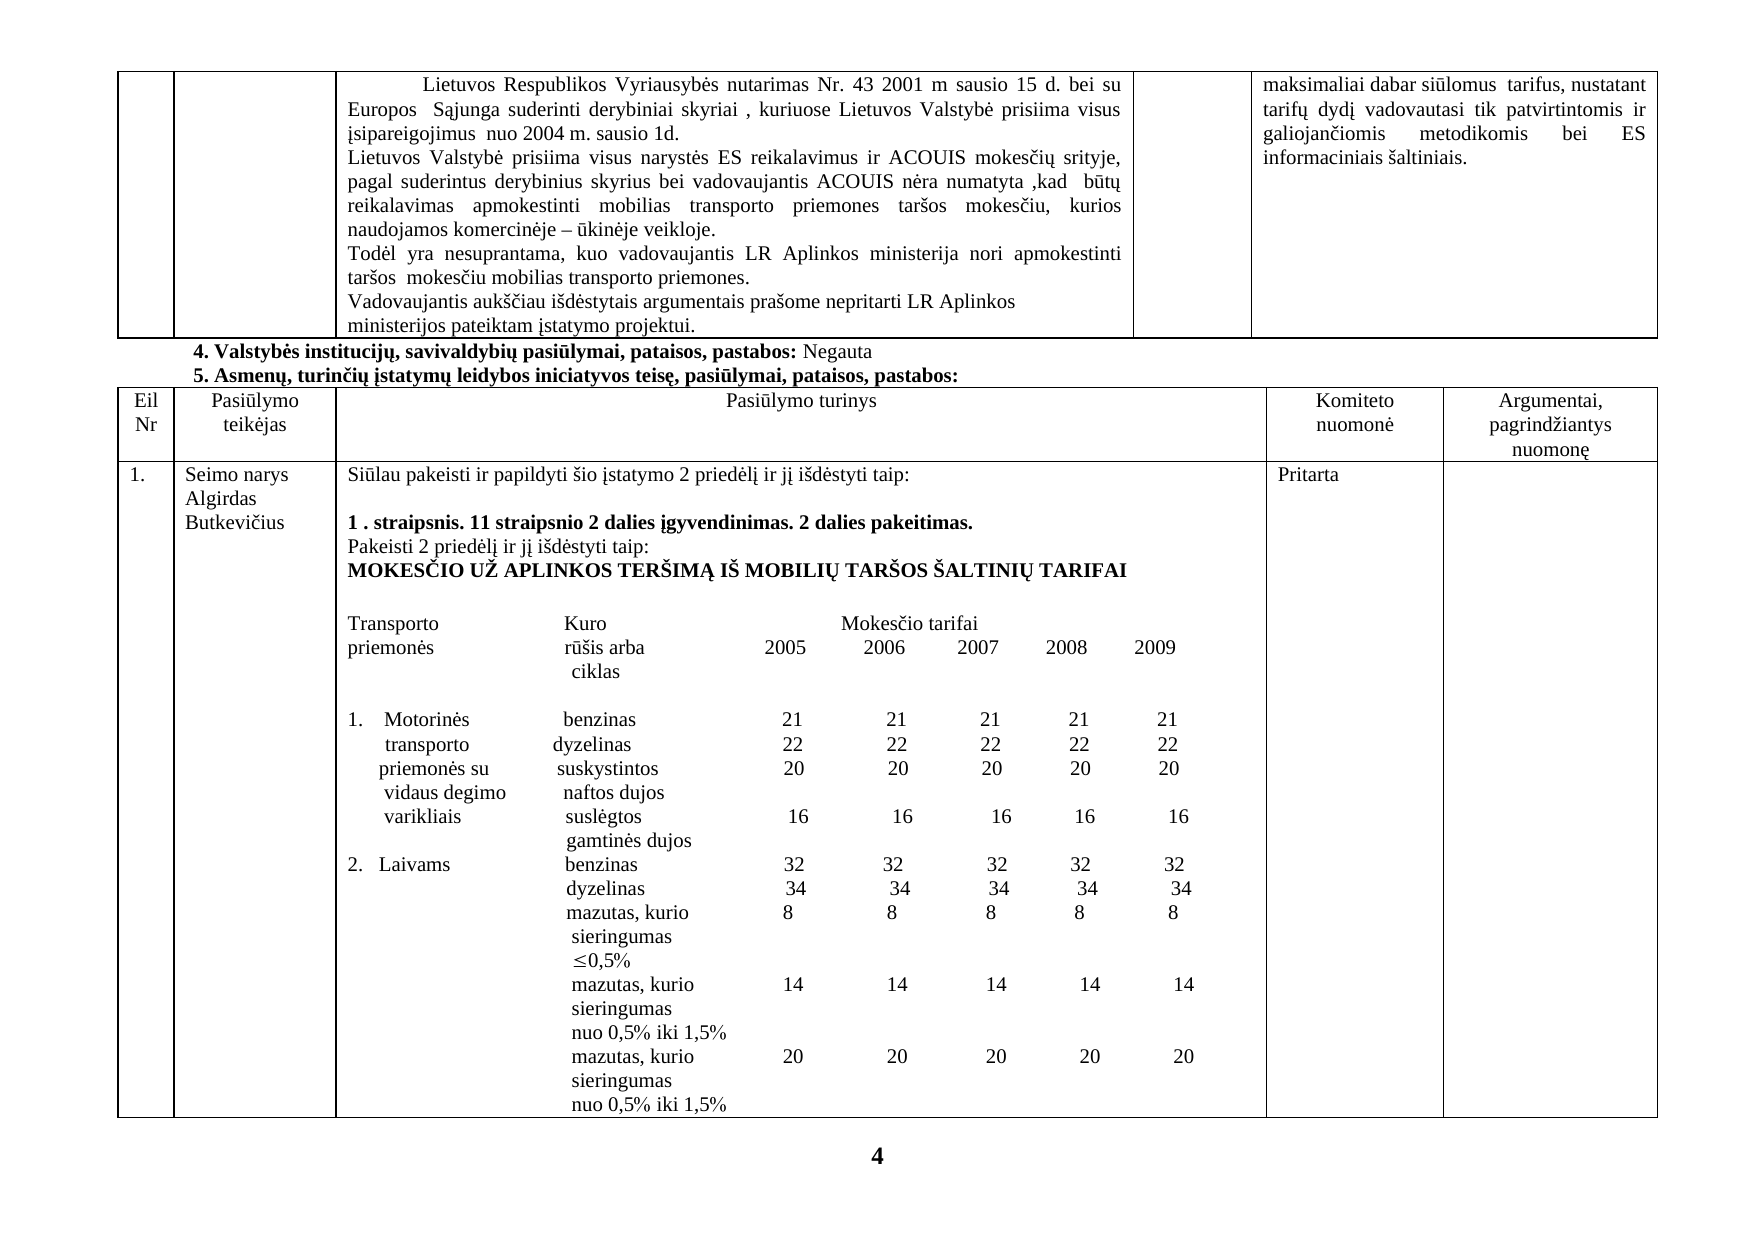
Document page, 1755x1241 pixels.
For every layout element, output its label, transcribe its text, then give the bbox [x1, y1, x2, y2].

table_cell [175, 72, 335, 337]
table_cell [1134, 72, 1251, 337]
text 4. Valstybės institucijų, savivaldybių pasiūlymai, pataisos, pastabos: Negauta [118, 339, 1636, 363]
table_header Komiteto nuomonė [1267, 388, 1443, 461]
table_cell Seimo narys Algirdas Butkevičius [175, 462, 335, 1116]
table_cell Lietuvos Respublikos Vyriausybės nutarimas Nr. 43 2001 m sausio 15 d. bei su Europos Sąjunga suderinti derybiniai skyriai , kuriuose Lietuvos Valstybė prisiima visus įsipareigojimus nuo 2004 m. sausio 1d. Lietuvos Valstybė prisiima visus narystės ES reikalavimus ir ACOUIS mokesčių srityje, pagal suderintus derybinius skyrius bei vadovaujantis ACOUIS nėra numatyta ,kad būtų reikalavimas apmokestinti mobilias transporto priemones taršos mokesčiu, kurios naudojamos komercinėje – ūkinėje veikloje. Todėl yra nesuprantama, kuo vadovaujantis LR Aplinkos ministerija nori apmokestinti taršos mokesčiu mobilias transporto priemones. Vadovaujantis aukščiau išdėstytais argumentais prašome nepritarti LR Aplinkos ministerijos pateiktam įstatymo projektui. [337, 72, 1133, 337]
table_header Eil Nr [119, 388, 173, 461]
table_header Pasiūlymo turinys [337, 388, 1266, 461]
text 5. Asmenų, turinčių įstatymų leidybos iniciatyvos teisę, pasiūlymai, pataisos, pastabos: [118, 363, 1636, 387]
table_header Pasiūlymo teikėjas [175, 388, 335, 461]
table_header Argumentai, pagrindžiantys nuomonę [1444, 388, 1657, 461]
table_cell Siūlau pakeisti ir papildyti šio įstatymo 2 priedėlį ir jį išdėstyti taip: 1 . straipsnis. 11 straipsnio 2 dalies įgyvendinimas. 2 dalies pakeitimas. Pakeisti 2 priedėlį ir jį išdėstyti taip: MOKESČIO UŽ APLINKOS TERŠIMĄ IŠ MOBILIŲ TARŠOS ŠALTINIŲ TARIFAI Transporto Kuro Mokesčio tarifai priemonės rūšis arba 2005 2006 2007 2008 2009 ciklas 1. Motorinės benzinas 21 21 21 21 21 transporto dyzelinas 22 22 22 22 22 priemonės su suskystintos 20 20 20 20 20 vidaus degimo naftos dujos varikliais suslėgtos 16 16 16 16 16 gamtinės dujos 2. Laivams benzinas 32 32 32 32 32 dyzelinas 34 34 34 34 34 mazutas, kurio 8 8 8 8 8 sieringumas 0,5 mazutas, kurio 14 14 14 14 14 sieringumas nuo 0,5 iki 1,5 mazutas, kurio 20 20 20 20 20 sieringumas nuo 0,5 iki 1,5 [337, 462, 1266, 1116]
table_cell maksimaliai dabar siūlomus tarifus, nustatant tarifų dydį vadovautasi tik patvirtintomis ir galiojančiomis metodikomis bei ES informaciniais šaltiniais. [1252, 72, 1657, 337]
table_cell Pritarta [1267, 462, 1443, 1116]
table_cell [1444, 462, 1657, 1116]
table_cell [119, 72, 173, 337]
table_cell 1. [119, 462, 173, 1116]
